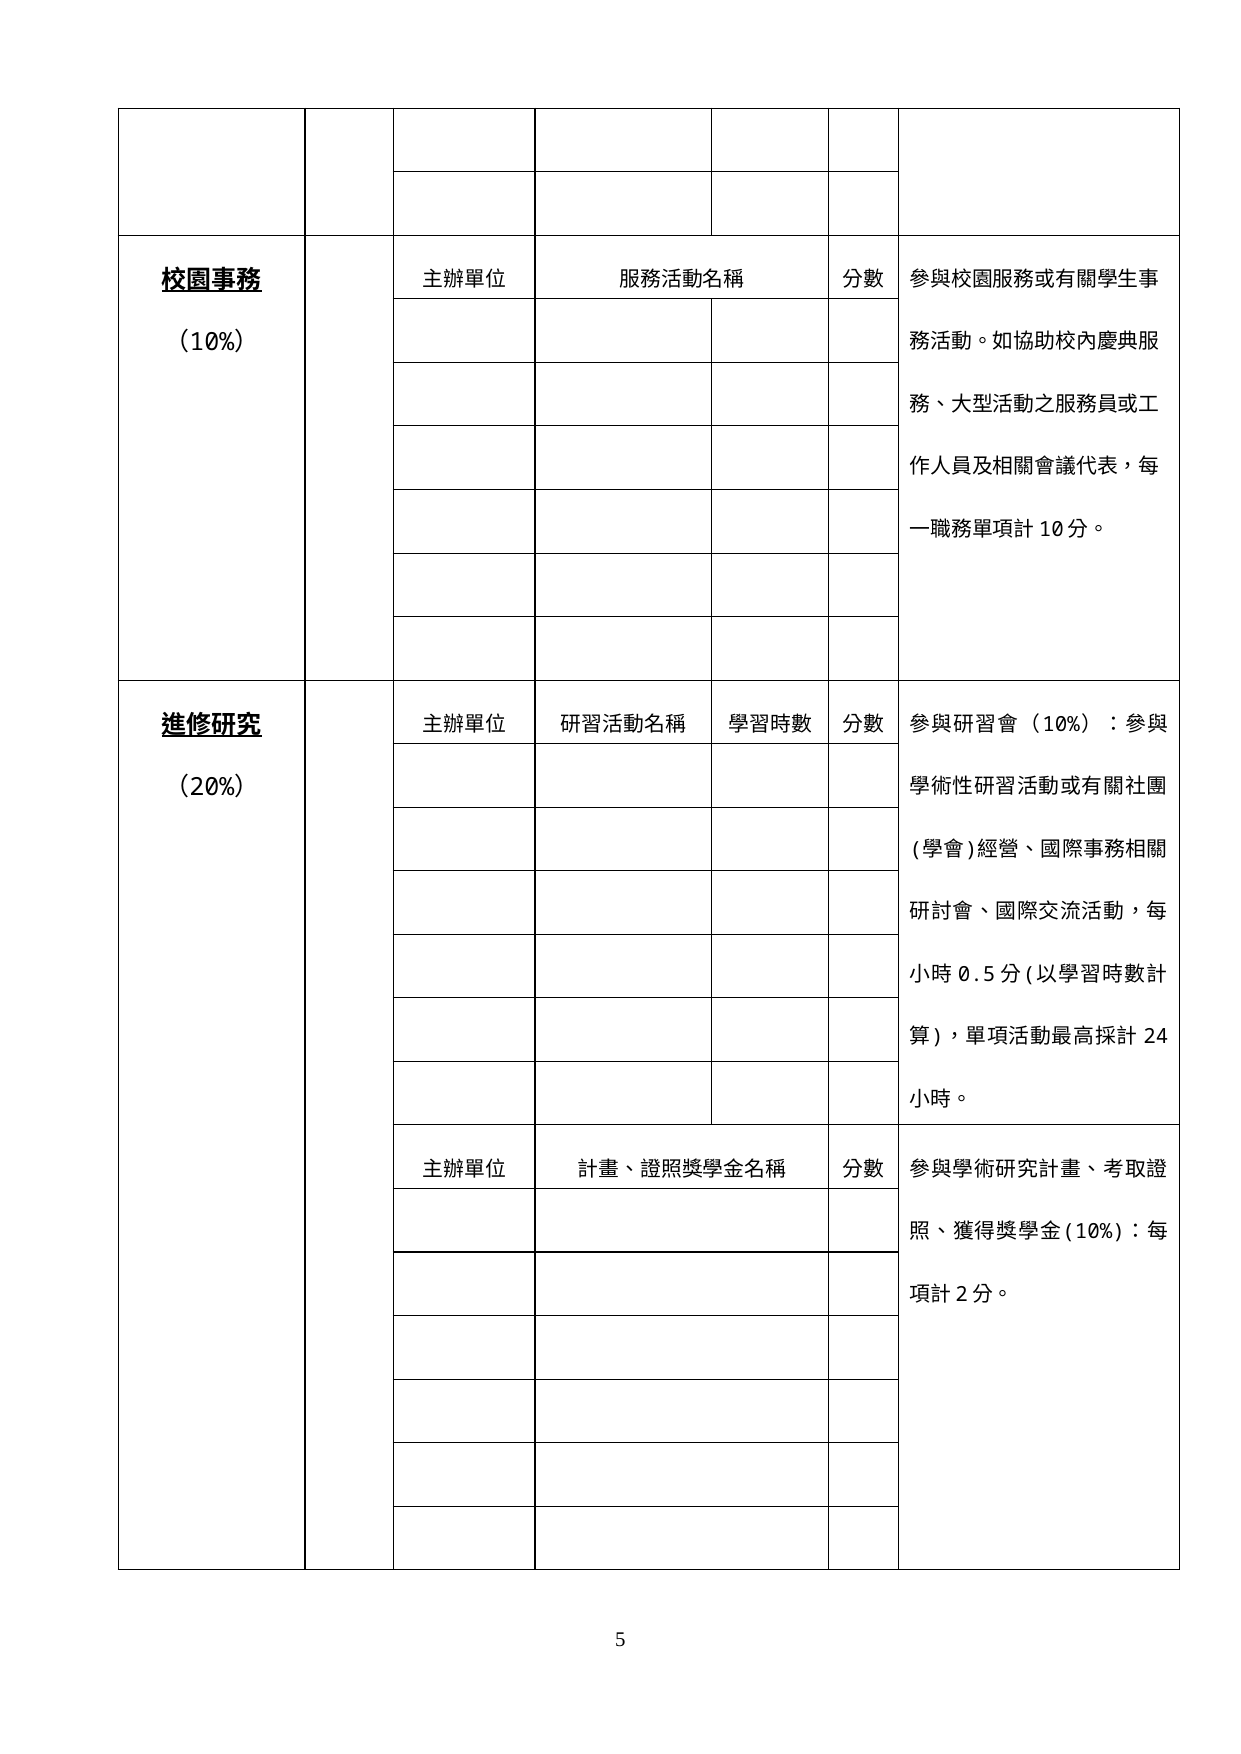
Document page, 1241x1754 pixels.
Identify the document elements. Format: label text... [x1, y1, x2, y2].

table_cell [394, 808, 534, 870]
table_cell 研習活動名稱 [536, 681, 711, 743]
table_cell [536, 1316, 828, 1378]
table_cell [394, 744, 534, 807]
table_cell [712, 998, 828, 1061]
table_cell [712, 490, 828, 552]
table_cell [394, 1253, 534, 1315]
table_cell [829, 1380, 898, 1442]
table_cell [536, 299, 711, 362]
table_cell [394, 490, 534, 552]
table_cell 主辦單位 [394, 1125, 534, 1188]
table_cell 分數 [829, 681, 898, 743]
table_cell [394, 1189, 534, 1251]
table_cell [536, 935, 711, 997]
table_cell [829, 1062, 898, 1124]
table_cell [536, 1443, 828, 1506]
table_cell [394, 299, 534, 362]
table_cell [829, 426, 898, 489]
table_cell [536, 1062, 711, 1124]
table_cell [829, 617, 898, 679]
table_cell [829, 935, 898, 997]
table_cell 參與研習會（10%）：參與學術性研習活動或有關社團(學會)經營、國際事務相關研討會、國際交流活動，每小時0.5分(以學習時數計算)，單項活動最高採計24小時。 [899, 681, 1179, 1124]
table_cell [829, 808, 898, 870]
table_cell [829, 363, 898, 425]
table_cell [536, 871, 711, 934]
table_cell [712, 617, 828, 679]
table_cell 主辦單位 [394, 681, 534, 743]
table_cell [829, 998, 898, 1061]
table_cell [394, 1443, 534, 1506]
table_cell 分數 [829, 236, 898, 298]
table_cell [829, 554, 898, 616]
table_cell [712, 871, 828, 934]
table_cell [536, 363, 711, 425]
table_cell [536, 617, 711, 679]
table_cell [712, 109, 828, 171]
table_cell [394, 109, 534, 171]
table_cell 進修研究（20%） [119, 681, 304, 1569]
table_cell [536, 172, 711, 235]
table_cell [394, 935, 534, 997]
table_cell [829, 1316, 898, 1378]
table_cell [536, 426, 711, 489]
table_cell [536, 1253, 828, 1315]
table_cell 學習時數 [712, 681, 828, 743]
table_cell [394, 426, 534, 489]
table_cell 主辦單位 [394, 236, 534, 298]
table_cell [712, 808, 828, 870]
table_cell [829, 1443, 898, 1506]
table_cell 參與校園服務或有關學生事務活動。如協助校內慶典服務、大型活動之服務員或工作人員及相關會議代表，每一職務單項計10分。 [899, 236, 1179, 679]
table_cell [394, 1380, 534, 1442]
table_cell [536, 744, 711, 807]
table_cell [829, 1189, 898, 1251]
table_cell [394, 363, 534, 425]
table_cell [536, 1380, 828, 1442]
table_cell [306, 109, 393, 235]
table_cell [306, 681, 393, 1569]
table_cell 分數 [829, 1125, 898, 1188]
table_cell [536, 554, 711, 616]
table_cell [394, 1062, 534, 1124]
table_cell [829, 490, 898, 552]
table_cell [899, 109, 1179, 235]
table_cell [394, 1507, 534, 1569]
table_cell [712, 172, 828, 235]
table_cell [536, 109, 711, 171]
table_cell [536, 998, 711, 1061]
table_cell [394, 617, 534, 679]
table_cell [712, 426, 828, 489]
table_cell [712, 1062, 828, 1124]
table_cell [829, 172, 898, 235]
table_cell [394, 172, 534, 235]
table_cell [712, 299, 828, 362]
table_cell [394, 998, 534, 1061]
table_cell [712, 363, 828, 425]
table_cell [394, 871, 534, 934]
table_cell [829, 744, 898, 807]
table_cell [394, 1316, 534, 1378]
table_cell 計畫、證照獎學金名稱 [536, 1125, 828, 1188]
table_cell [829, 1507, 898, 1569]
table_cell [829, 299, 898, 362]
table_cell [394, 554, 534, 616]
table_cell [536, 1507, 828, 1569]
table_cell [829, 1253, 898, 1315]
table_cell 服務活動名稱 [536, 236, 828, 298]
table_cell [712, 554, 828, 616]
table_cell [536, 808, 711, 870]
table_cell [712, 935, 828, 997]
table_cell [536, 1189, 828, 1251]
table_cell [119, 109, 304, 235]
table_cell [829, 871, 898, 934]
table_cell [829, 109, 898, 171]
table_cell 校園事務（10%） [119, 236, 304, 679]
table_cell [306, 236, 393, 679]
table_cell [712, 744, 828, 807]
table_cell [536, 490, 711, 552]
table_cell 參與學術研究計畫、考取證照、獲得獎學金(10%)：每項計2分。 [899, 1125, 1179, 1569]
